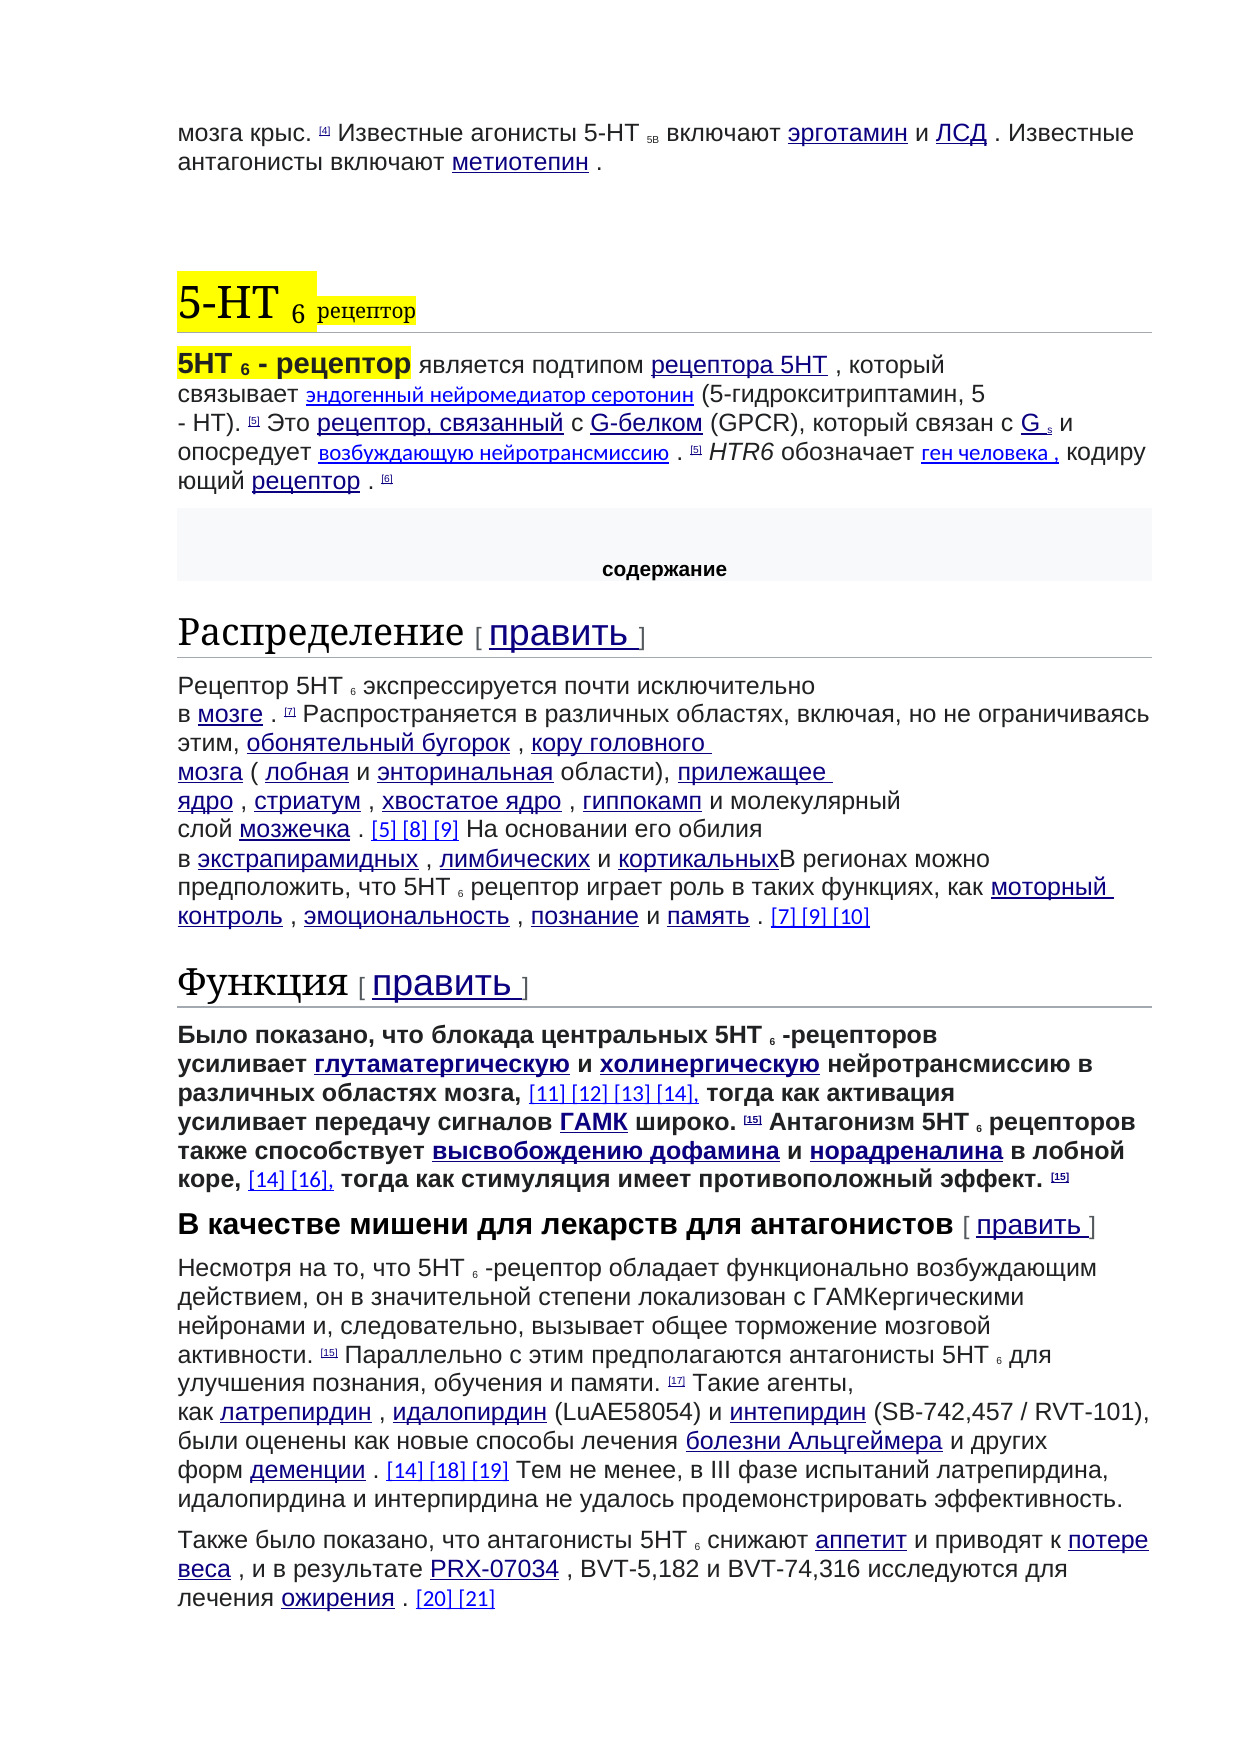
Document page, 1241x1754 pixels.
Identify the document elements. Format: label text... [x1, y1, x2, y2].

subtitle В качестве мишени для лекарств для антагонистов [ править ] [177, 1206, 1152, 1241]
text Было показано, что блокада центральных 5HT 6 -рецепторов усиливает глутаматергическую и холинергическую нейротрансмиссию в различных областях мозга, [11] [12] [13] [14], тогда как активация усиливает передачу сигналов ГАМК широко. [15] Антагонизм 5HT 6 рецепторов также способствует высвобождению дофамина и норадреналина в лобной коре, [14] [16], тогда как стимуляция имеет противоположный эффект. [15] [177, 1020, 1152, 1194]
subtitle Распределение [ править ] [177, 606, 1152, 657]
text Несмотря на то, что 5HT 6 -рецептор обладает функционально возбуждающим действием, он в значительной степени локализован с ГАМКергическими нейронами и, следовательно, вызывает общее торможение мозговой активности. [15] Параллельно с этим предполагаются антагонисты 5HT 6 для улучшения познания, обучения и памяти. [17] Такие агенты, как латрепирдин , идалопирдин (LuAE58054) и интепирдин (SB-742,457 / RVT-101), были оценены как новые способы лечения болезни Альцгеймера и других форм деменции . [14] [18] [19] Тем не менее, в III фазе испытаний латрепирдина, идалопирдина и интерпирдина не удалось продемонстрировать эффективность. [177, 1253, 1152, 1513]
text мозга крыс. [4] Известные агонисты 5-HT 5B включают эрготамин и ЛСД . Известные антагонисты включают метиотепин . [177, 118, 1152, 176]
subtitle содержание [177, 557, 1152, 581]
text Также было показано, что антагонисты 5HT 6 снижают аппетит и приводят к потере веса , и в результате PRX-07034 , BVT-5,182 и BVT-74,316 исследуются для лечения ожирения . [20] [21] [177, 1525, 1152, 1612]
subtitle 5-HT 6 рецептор [177, 271, 1152, 332]
text Рецептор 5HT 6 экспрессируется почти исключительно в мозге . [7] Распространяется в различных областях, включая, но не ограничиваясь этим, обонятельный бугорок , кору головного мозга ( лобная и энторинальная области), прилежащее ядро , стриатум , хвостатое ядро , гиппокамп и молекулярный слой мозжечка . [5] [8] [9] На основании его обилия в экстрапирамидных , лимбических и кортикальныхВ регионах можно предположить, что 5HT 6 рецептор играет роль в таких функциях, как моторный контроль , эмоциональность , познание и память . [7] [9] [10] [177, 671, 1152, 930]
text 5НТ 6 - рецептор является подтипом рецептора 5HT , который связывает эндогенный нейромедиатор серотонин (5-гидрокситриптамин, 5 - НТ). [5] Это рецептор, связанный с G-белком (GPCR), который связан с G s и опосредует возбуждающую нейротрансмиссию . [5] HTR6 обозначает ген человека , кодирующий рецептор . [6] [177, 346, 1152, 495]
subtitle Функция [ править ] [177, 955, 1152, 1006]
